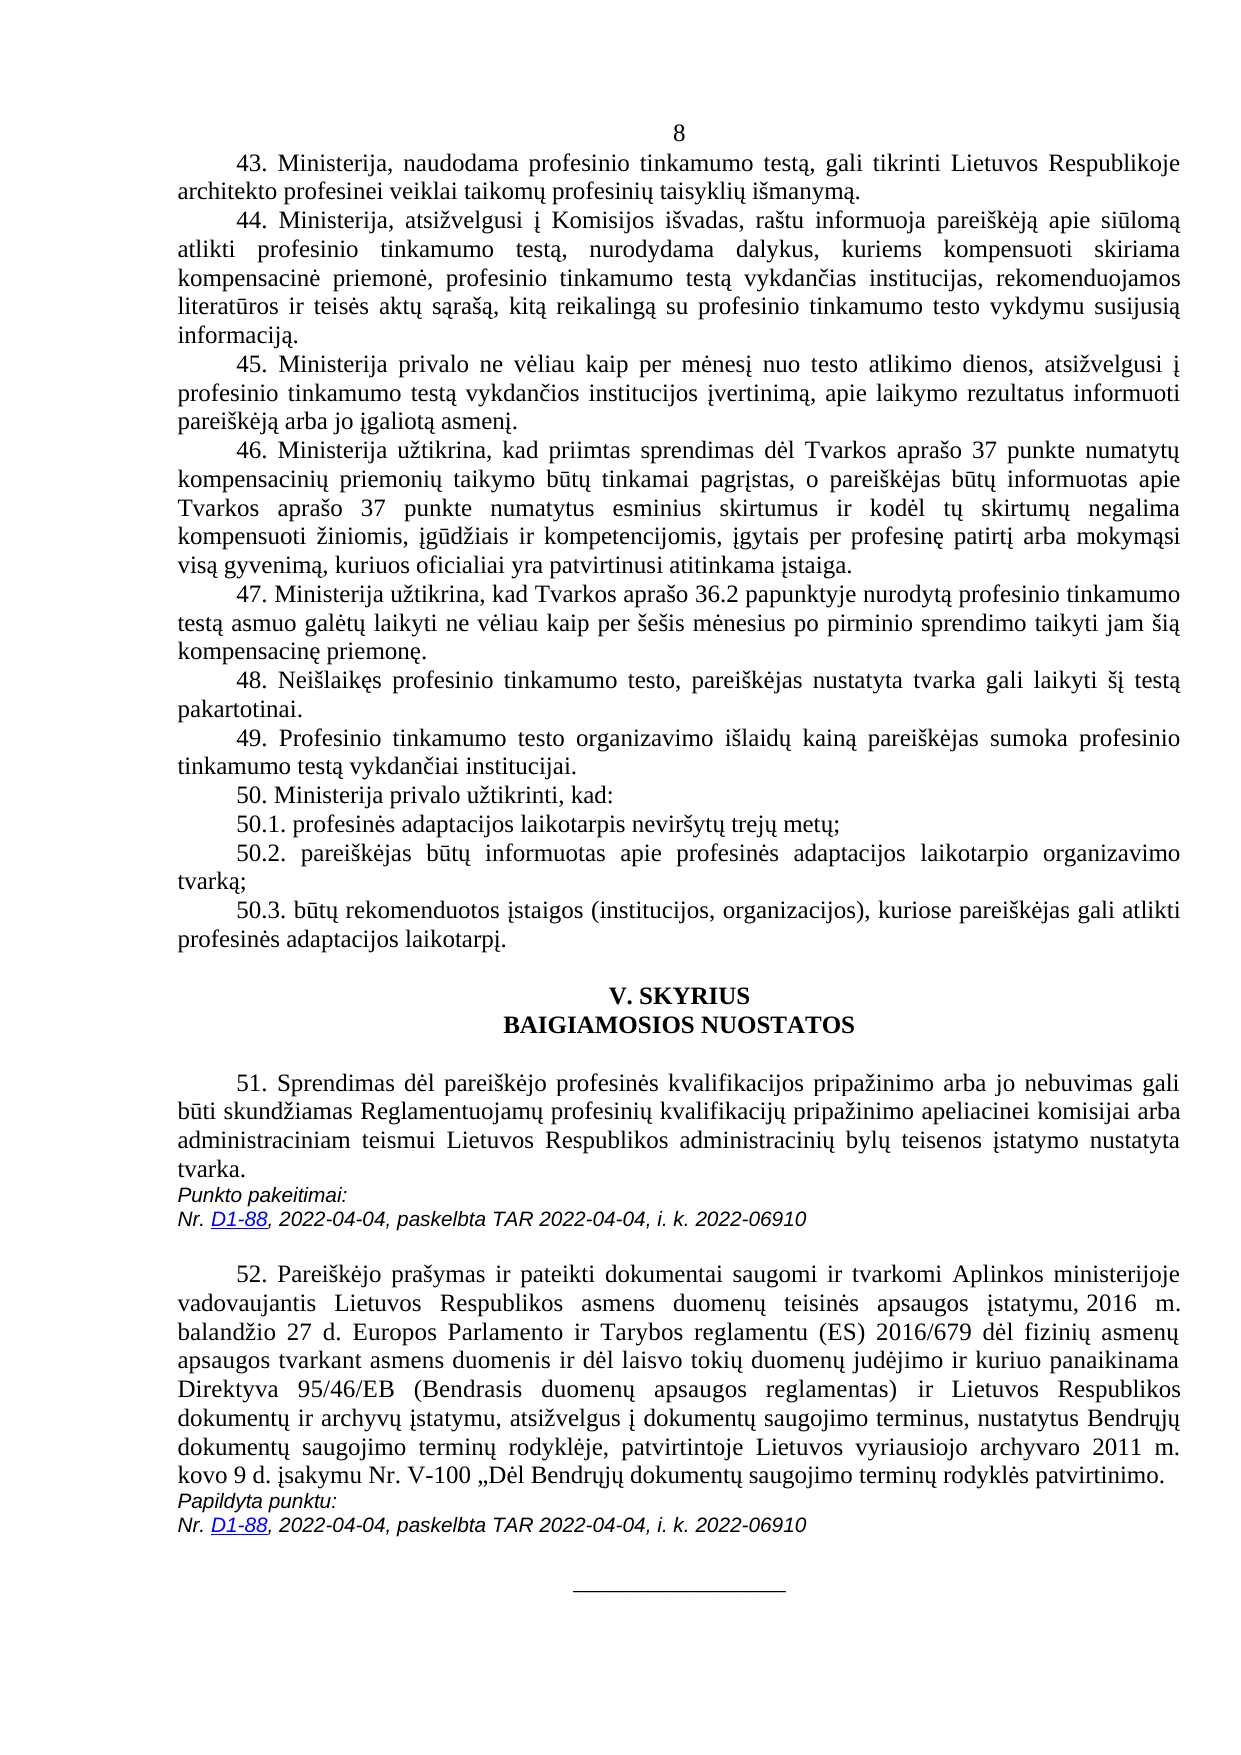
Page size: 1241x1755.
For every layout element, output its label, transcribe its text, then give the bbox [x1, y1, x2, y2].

text 50. Ministerija privalo užtikrinti, kad: [177, 780, 1181, 809]
text 50.2. pareiškėjas būtų informuotas apie profesinės adaptacijos laikotarpio organizavimo tvarką; [177, 838, 1181, 895]
text 50.3. būtų rekomenduotos įstaigos (institucijos, organizacijos), kuriose pareiškėjas gali atlikti profesinės adaptacijos laikotarpį. [177, 895, 1181, 953]
text 50.1. profesinės adaptacijos laikotarpis neviršytų trejų metų; [177, 809, 1181, 838]
text 47. Ministerija užtikrina, kad Tvarkos aprašo 36.2 papunktyje nurodytą profesinio tinkamumo testą asmuo galėtų laikyti ne vėliau kaip per šešis mėnesius po pirminio sprendimo taikyti jam šią kompensacinę priemonę. [177, 579, 1181, 665]
text 52. Pareiškėjo prašymas ir pateikti dokumentai saugomi ir tvarkomi Aplinkos ministerijoje vadovaujantis Lietuvos Respublikos asmens duomenų teisinės apsaugos įstatymu, 2016 m. balandžio 27 d. Europos Parlamento ir Tarybos reglamentu (ES) 2016/679 dėl fizinių asmenų apsaugos tvarkant asmens duomenis ir dėl laisvo tokių duomenų judėjimo ir kuriuo panaikinama Direktyva 95/46/EB (Bendrasis duomenų apsaugos reglamentas) ir Lietuvos Respublikos dokumentų ir archyvų įstatymu, atsižvelgus į dokumentų saugojimo terminus, nustatytus Bendrųjų dokumentų saugojimo terminų rodyklėje, patvirtintoje Lietuvos vyriausiojo archyvaro 2011 m. kovo 9 d. įsakymu Nr. V-100 „Dėl Bendrųjų dokumentų saugojimo terminų rodyklės patvirtinimo. [177, 1259, 1181, 1489]
text Nr. D1-88, 2022-04-04, paskelbta TAR 2022-04-04, i. k. 2022-06910 [177, 1513, 1181, 1537]
text 45. Ministerija privalo ne vėliau kaip per mėnesį nuo testo atlikimo dienos, atsižvelgusi į profesinio tinkamumo testą vykdančios institucijos įvertinimą, apie laikymo rezultatus informuoti pareiškėją arba jo įgaliotą asmenį. [177, 349, 1181, 435]
text 48. Neišlaikęs profesinio tinkamumo testo, pareiškėjas nustatyta tvarka gali laikyti šį testą pakartotinai. [177, 665, 1181, 723]
text Papildyta punktu: [177, 1489, 1181, 1513]
text 49. Profesinio tinkamumo testo organizavimo išlaidų kainą pareiškėjas sumoka profesinio tinkamumo testą vykdančiai institucijai. [177, 723, 1181, 780]
text Nr. D1-88, 2022-04-04, paskelbta TAR 2022-04-04, i. k. 2022-06910 [177, 1207, 1181, 1231]
text 46. Ministerija užtikrina, kad priimtas sprendimas dėl Tvarkos aprašo 37 punkte numatytų kompensacinių priemonių taikymo būtų tinkamai pagrįstas, o pareiškėjas būtų informuotas apie Tvarkos aprašo 37 punkte numatytus esminius skirtumus ir kodėl tų skirtumų negalima kompensuoti žiniomis, įgūdžiais ir kompetencijomis, įgytais per profesinę patirtį arba mokymąsi visą gyvenimą, kuriuos oficialiai yra patvirtinusi atitinkama įstaiga. [177, 435, 1181, 579]
text 43. Ministerija, naudodama profesinio tinkamumo testą, gali tikrinti Lietuvos Respublikoje architekto profesinei veiklai taikomų profesinių taisyklių išmanymą. [177, 148, 1181, 205]
text 44. Ministerija, atsižvelgusi į Komisijos išvadas, raštu informuoja pareiškėją apie siūlomą atlikti profesinio tinkamumo testą, nurodydama dalykus, kuriems kompensuoti skiriama kompensacinė priemonė, profesinio tinkamumo testą vykdančias institucijas, rekomenduojamos literatūros ir teisės aktų sąrašą, kitą reikalingą su profesinio tinkamumo testo vykdymu susijusią informaciją. [177, 205, 1181, 349]
text 51. Sprendimas dėl pareiškėjo profesinės kvalifikacijos pripažinimo arba jo nebuvimas gali būti skundžiamas Reglamentuojamų profesinių kvalifikacijų pripažinimo apeliacinei komisijai arba administraciniam teismui Lietuvos Respublikos administracinių bylų teisenos įstatymo nustatyta tvarka. [177, 1068, 1181, 1183]
text Punkto pakeitimai: [177, 1183, 1181, 1207]
text BAIGIAMOSIOS NUOSTATOS [177, 1010, 1181, 1039]
text _________________ [177, 1566, 1181, 1595]
text V. SKYRIUS [177, 981, 1181, 1010]
